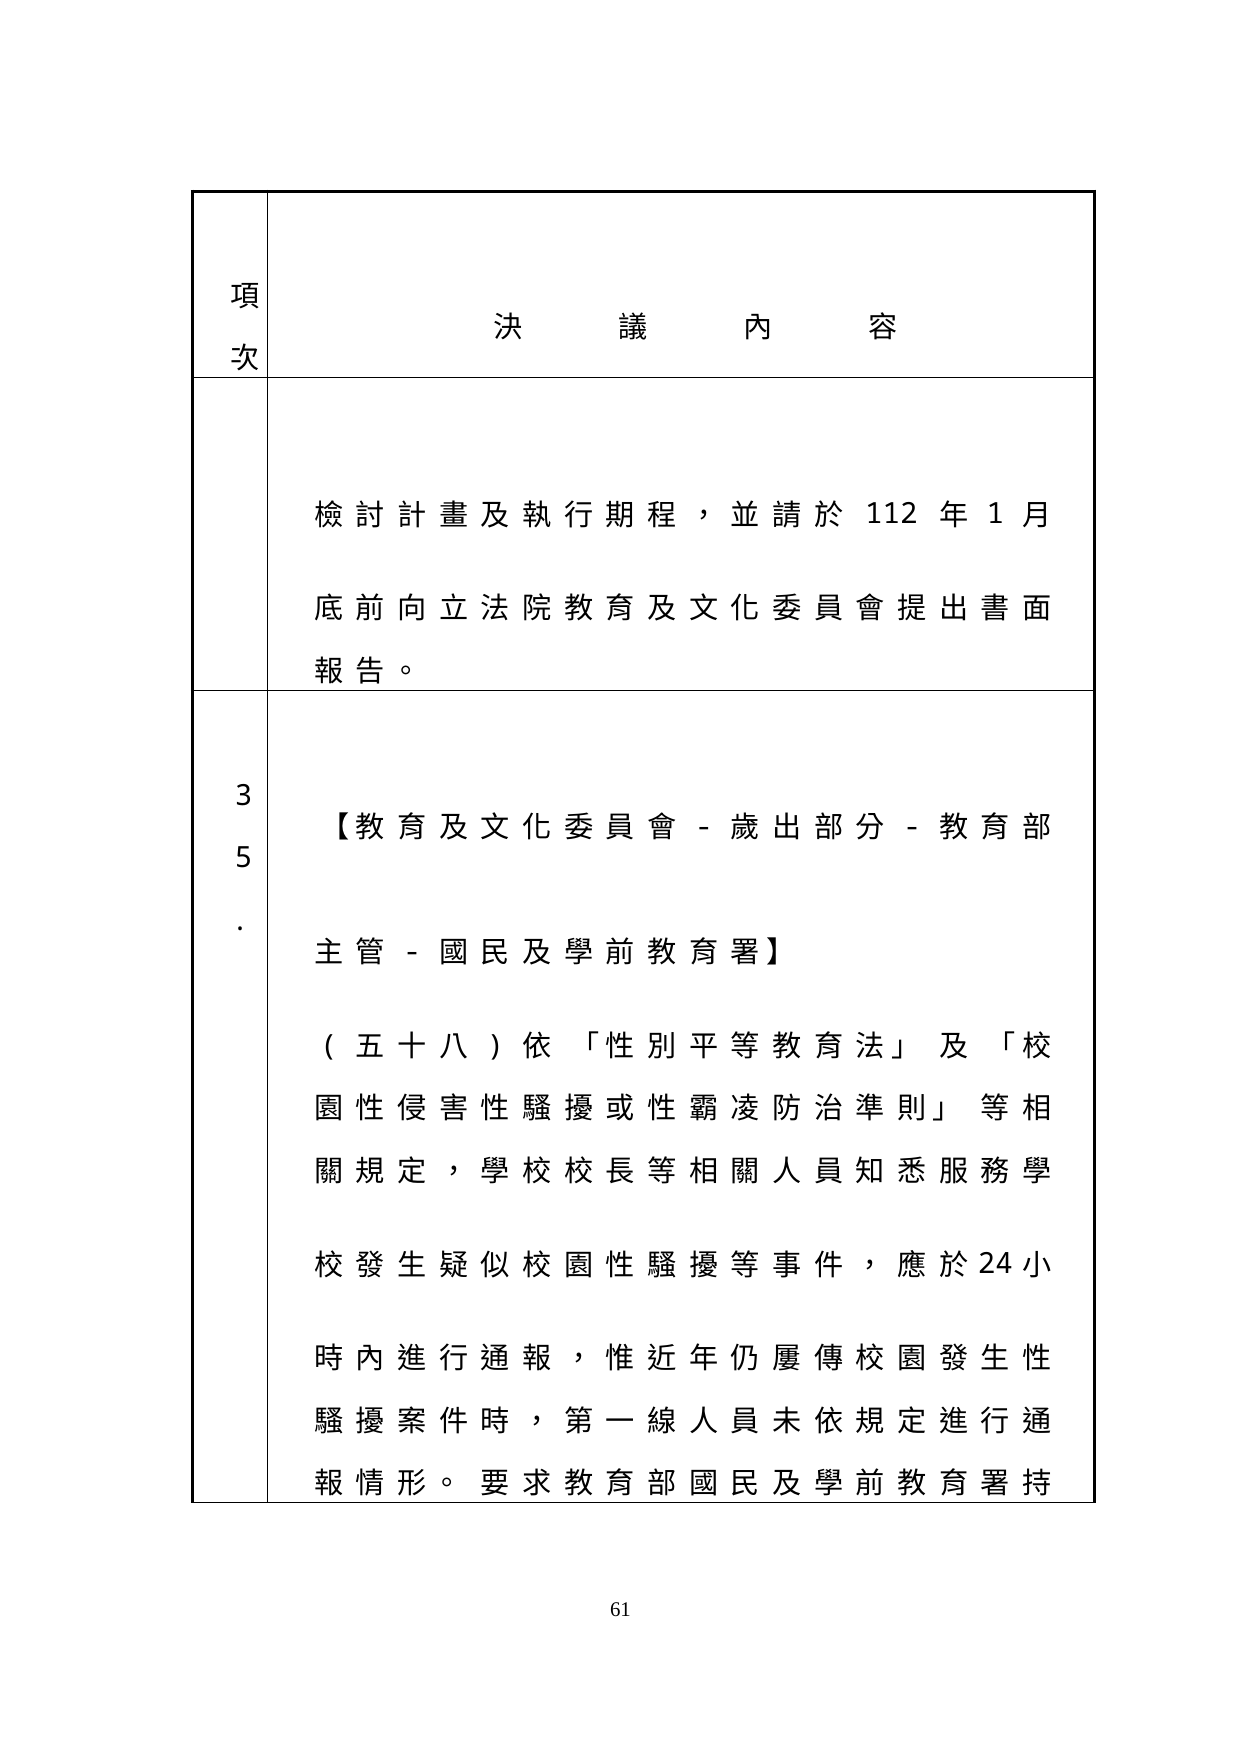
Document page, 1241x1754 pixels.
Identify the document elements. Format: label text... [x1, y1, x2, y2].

table_cell 檢討計畫及執行期程，並請於112年1月底前向立法院教育及文化委員會提出書面報告。 [268, 378, 1093, 689]
table_cell [194, 378, 267, 689]
table_cell 【教育及文化委員會-歲出部分-教育部主管-國民及學前教育署】 (五十八)依「性別平等教育法」及「校園性侵害性騷擾或性霸凌防治準則」等相關規定，學校校長等相關人員知悉服務學校發生疑似校園性騷擾等事件，應於24小時內進行通報，惟近年仍屢傳校園發生性騷擾案件時，第一線人員未依規定進行通報情形。要求教育部國民及學前教育署持 [268, 691, 1093, 1502]
table_header 決 議 內 容 [268, 193, 1093, 377]
table_cell 35. [194, 691, 267, 1502]
table_header 項次 [194, 193, 267, 377]
